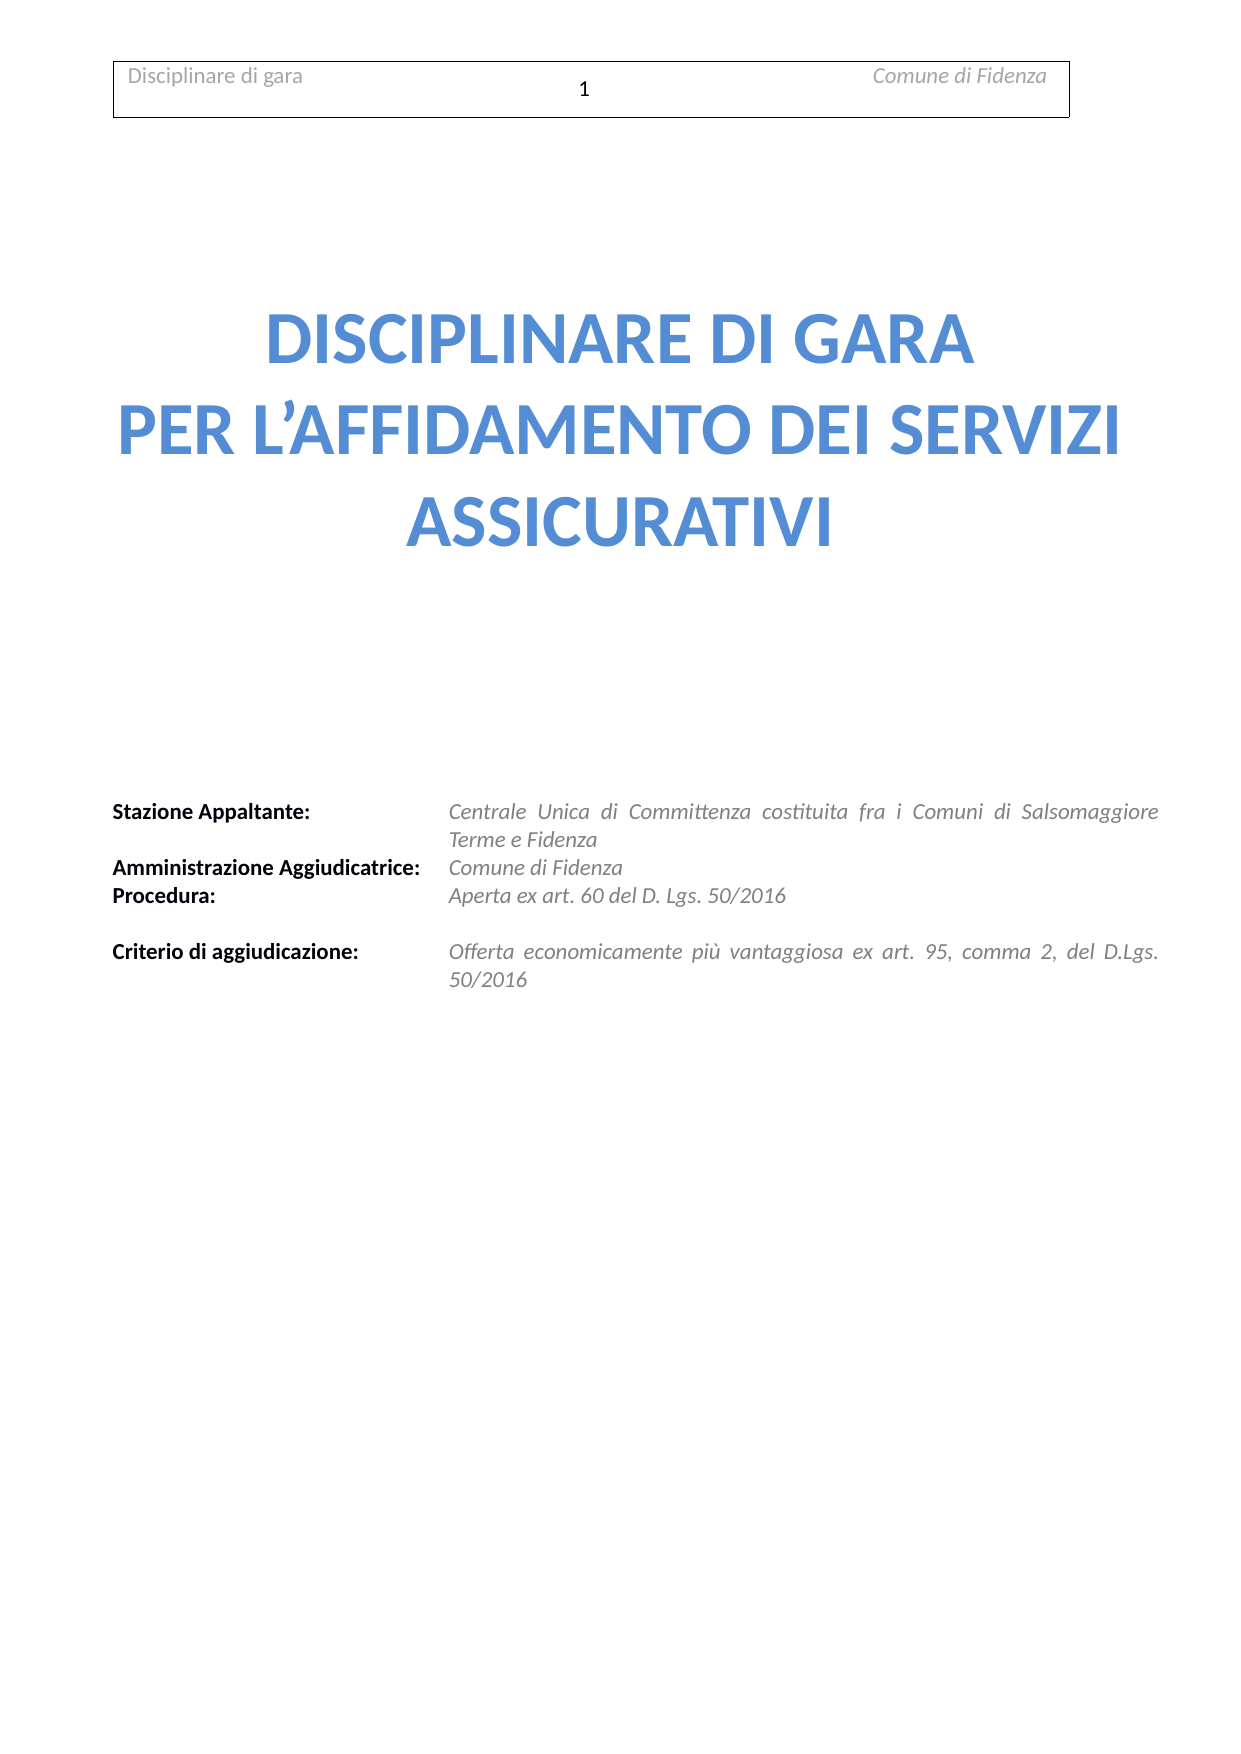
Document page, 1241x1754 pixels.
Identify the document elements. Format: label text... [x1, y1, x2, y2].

table_cell Procedura: [101, 881, 437, 937]
table_cell Criterio di aggiudicazione: [101, 937, 437, 993]
table_cell Aperta ex art. 60 del D. Lgs. 50/2016 [437, 881, 1174, 937]
table_cell Offerta economicamente più vantaggiosa ex art. 95, comma 2, del D.Lgs. 50/2016 [437, 937, 1174, 993]
table_header DISCIPLINARE DI GARA PER L’AFFIDAMENTO DEI SERVIZI ASSICURATIVI [90, 199, 1151, 748]
table_header Centrale Unica di Committenza costituita fra i Comuni di Salsomaggiore Terme e Fidenza Comune di Fidenza [437, 797, 1174, 881]
table_header Stazione Appaltante: Amministrazione Aggiudicatrice: [101, 797, 437, 881]
